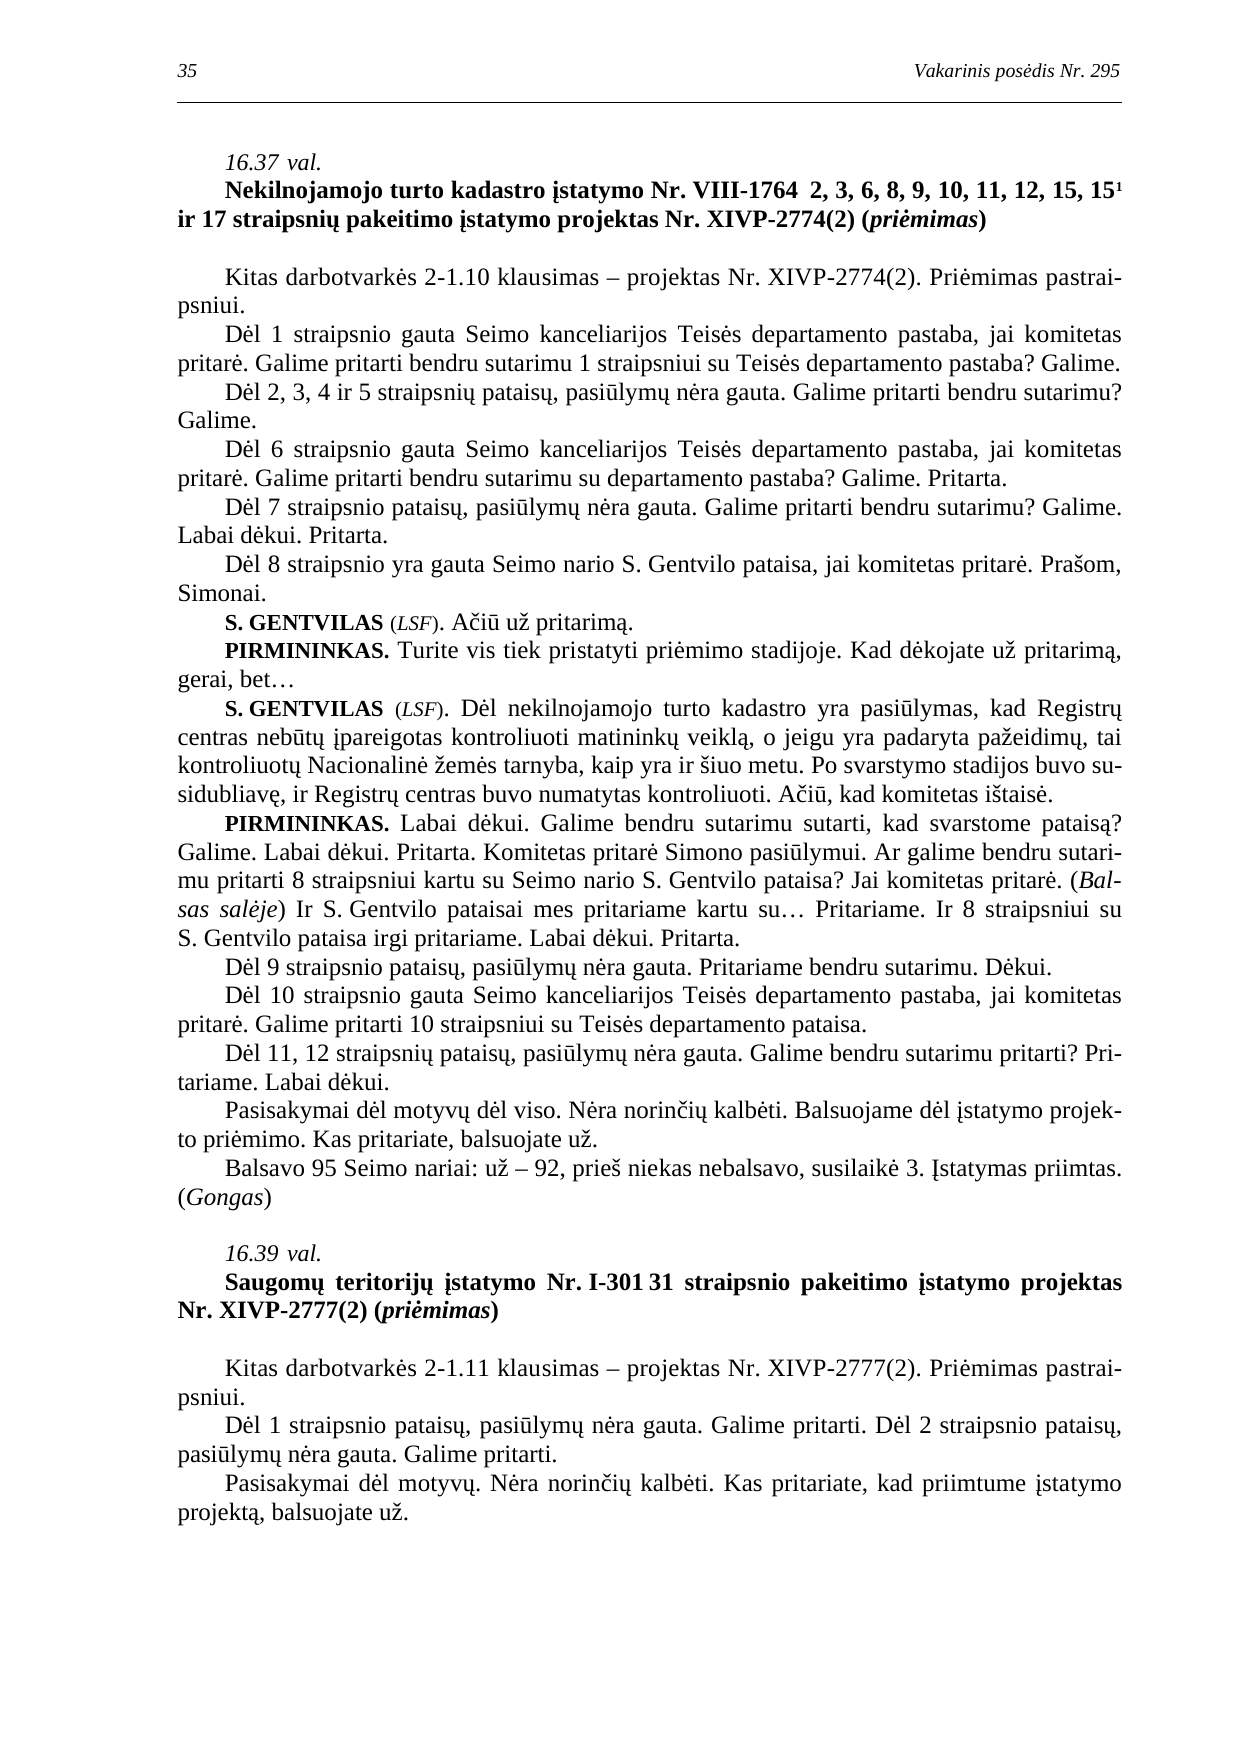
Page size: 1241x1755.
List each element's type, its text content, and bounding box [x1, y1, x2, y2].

text Bal­sa­vo 95 Sei­mo na­riai: už – 92, prieš nie­kas ne­bal­sa­vo, su­si­lai­kė 3. Įsta­ty­mas pri­im­tas. (Gon­gas) [177, 1153, 1122, 1210]
text S. GENTVILAS (LSF). Dėl ne­kil­no­ja­mo­jo tur­to ka­dast­ro yra pa­siū­ly­mas, kad Re­gist­rų cen­tras ne­bū­tų įpa­rei­go­tas kon­tro­liuo­ti ma­ti­nin­kų veik­lą, o jei­gu yra pa­da­ry­ta pa­žei­di­mų, tai kon­tro­liuo­tų Na­cio­na­li­nė že­mės tar­ny­ba, kaip yra ir šiuo me­tu. Po svars­ty­mo sta­di­jos bu­vo su­si­dub­lia­vę, ir Re­gist­rų cen­tras bu­vo nu­ma­ty­tas kon­tro­liuo­ti. Ačiū, kad ko­mi­te­tas iš­tai­sė. [177, 693, 1122, 808]
text Dėl 7 straips­nio pa­tai­sų, pa­siū­ly­mų nė­ra gau­ta. Ga­li­me pri­tar­ti ben­dru su­ta­ri­mu? Ga­li­me. La­bai dė­kui. Pri­tar­ta. [177, 492, 1122, 549]
text Sau­go­mų te­ri­to­ri­jų įsta­ty­mo Nr. I-301 31 straips­nio pa­kei­ti­mo įsta­ty­mo pro­jek­tas Nr. XIVP-2777(2) (pri­ėmi­mas) [177, 1267, 1122, 1324]
text Dėl 9 straips­nio pa­tai­sų, pa­siū­ly­mų nė­ra gau­ta. Pri­ta­ria­me ben­dru su­ta­ri­mu. Dė­kui. [177, 952, 1122, 980]
text Dėl 2, 3, 4 ir 5 straips­nių pa­tai­sų, pa­siū­ly­mų nė­ra gau­ta. Ga­li­me pri­tar­ti ben­dru su­ta­ri­mu? Ga­li­me. [177, 377, 1122, 434]
text Dėl 1 straips­nio gau­ta Sei­mo kan­ce­lia­ri­jos Tei­sės de­par­ta­men­to pa­sta­ba, jai ko­mi­te­tas pri­ta­rė. Ga­li­me pri­tar­ti ben­dru su­ta­ri­mu 1 straips­niui su Tei­sės de­par­ta­men­to pa­sta­ba? Ga­li­me. [177, 319, 1122, 377]
text PIRMININKAS. Tu­ri­te vis tiek pri­sta­ty­ti pri­ėmi­mo sta­di­jo­je. Kad dė­ko­ja­te už pri­ta­ri­mą, ge­rai, bet… [177, 635, 1122, 693]
text Dėl 8 straips­nio yra gau­ta Sei­mo na­rio S. Gent­vi­lo pa­tai­sa, jai ko­mi­te­tas pri­ta­rė. Pra­šom, Si­mo­nai. [177, 549, 1122, 607]
text Ne­kil­no­ja­mo­jo tur­to ka­dast­ro įsta­ty­mo Nr. VIII-1764 2, 3, 6, 8, 9, 10, 11, 12, 15, 151 ir 17 straips­nių pa­kei­ti­mo įsta­ty­mo pro­jek­tas Nr. XIVP-2774(2) (pri­ėmi­mas) [177, 175, 1122, 233]
text Pa­si­sa­ky­mai dėl mo­ty­vų dėl vi­so. Nė­ra no­rin­čių kal­bė­ti. Bal­suo­ja­me dėl įsta­ty­mo pro­jek­to pri­ėmi­mo. Kas pri­ta­ria­te, bal­suo­ja­te už. [177, 1095, 1122, 1153]
text PIRMININKAS. La­bai dė­kui. Ga­li­me ben­dru su­ta­ri­mu su­tar­ti, kad svars­to­me pa­tai­są? Ga­li­me. La­bai dė­kui. Pri­tar­ta. Ko­mi­te­tas pri­ta­rė Si­mo­no pa­siū­ly­mui. Ar ga­li­me ben­dru su­ta­ri­mu pri­tar­ti 8 straips­niui kar­tu su Sei­mo na­rio S. Gent­vi­lo pa­tai­sa? Jai ko­mi­te­tas pri­ta­rė. (Bal­sas sa­lė­je) Ir S. Gent­vi­lo pa­tai­sai mes pri­ta­ria­me kar­tu su… Pri­ta­ria­me. Ir 8 straips­niui su S. Gent­vi­lo pa­tai­sa ir­gi pri­ta­ria­me. La­bai dė­kui. Pri­tar­ta. [177, 808, 1122, 952]
text Dėl 6 straips­nio gau­ta Sei­mo kan­ce­lia­ri­jos Tei­sės de­par­ta­men­to pa­sta­ba, jai ko­mi­te­tas pri­ta­rė. Ga­li­me pri­tar­ti ben­dru su­ta­ri­mu su de­par­ta­men­to pa­sta­ba? Ga­li­me. Pri­tar­ta. [177, 434, 1122, 492]
text Dėl 11, 12 straips­nių pa­tai­sų, pa­siū­ly­mų nė­ra gau­ta. Ga­li­me ben­dru su­ta­ri­mu pri­tar­ti? Pri­ta­ria­me. La­bai dė­kui. [177, 1038, 1122, 1095]
text Ki­tas dar­bo­tvarkės 2-1.11 klau­si­mas – pro­jek­tas Nr. XIVP-2777(2). Pri­ėmi­mas pa­strai­ps­niui. [177, 1353, 1122, 1410]
text S. GENTVILAS (LSF). Ačiū už pri­ta­ri­mą. [177, 607, 1122, 635]
text Dėl 10 straips­nio gau­ta Sei­mo kan­ce­lia­ri­jos Tei­sės de­par­ta­men­to pa­sta­ba, jai ko­mi­te­tas pri­ta­rė. Ga­li­me pri­tar­ti 10 straips­niui su Tei­sės de­par­ta­men­to pa­tai­sa. [177, 980, 1122, 1038]
text Pa­si­sa­ky­mai dėl mo­ty­vų. Nė­ra no­rin­čių kal­bė­ti. Kas pri­ta­riate, kad priimtume įsta­ty­mo pro­jek­tą, bal­suo­ja­te už. [177, 1468, 1122, 1525]
text Dėl 1 straips­nio pa­tai­sų, pa­siū­ly­mų nė­ra gau­ta. Ga­li­me pri­tar­ti. Dėl 2 straips­nio pa­tai­sų, pa­siū­ly­mų nė­ra gau­ta. Ga­li­me pri­tar­ti. [177, 1410, 1122, 1468]
text Ki­tas dar­bo­tvarkės 2-1.10 klau­si­mas – pro­jek­tas Nr. XIVP-2774(2). Pri­ėmi­mas pa­strai­ps­niui. [177, 262, 1122, 319]
text 16.37 val. [224, 148, 1122, 175]
text 16.39 val. [224, 1239, 1122, 1267]
